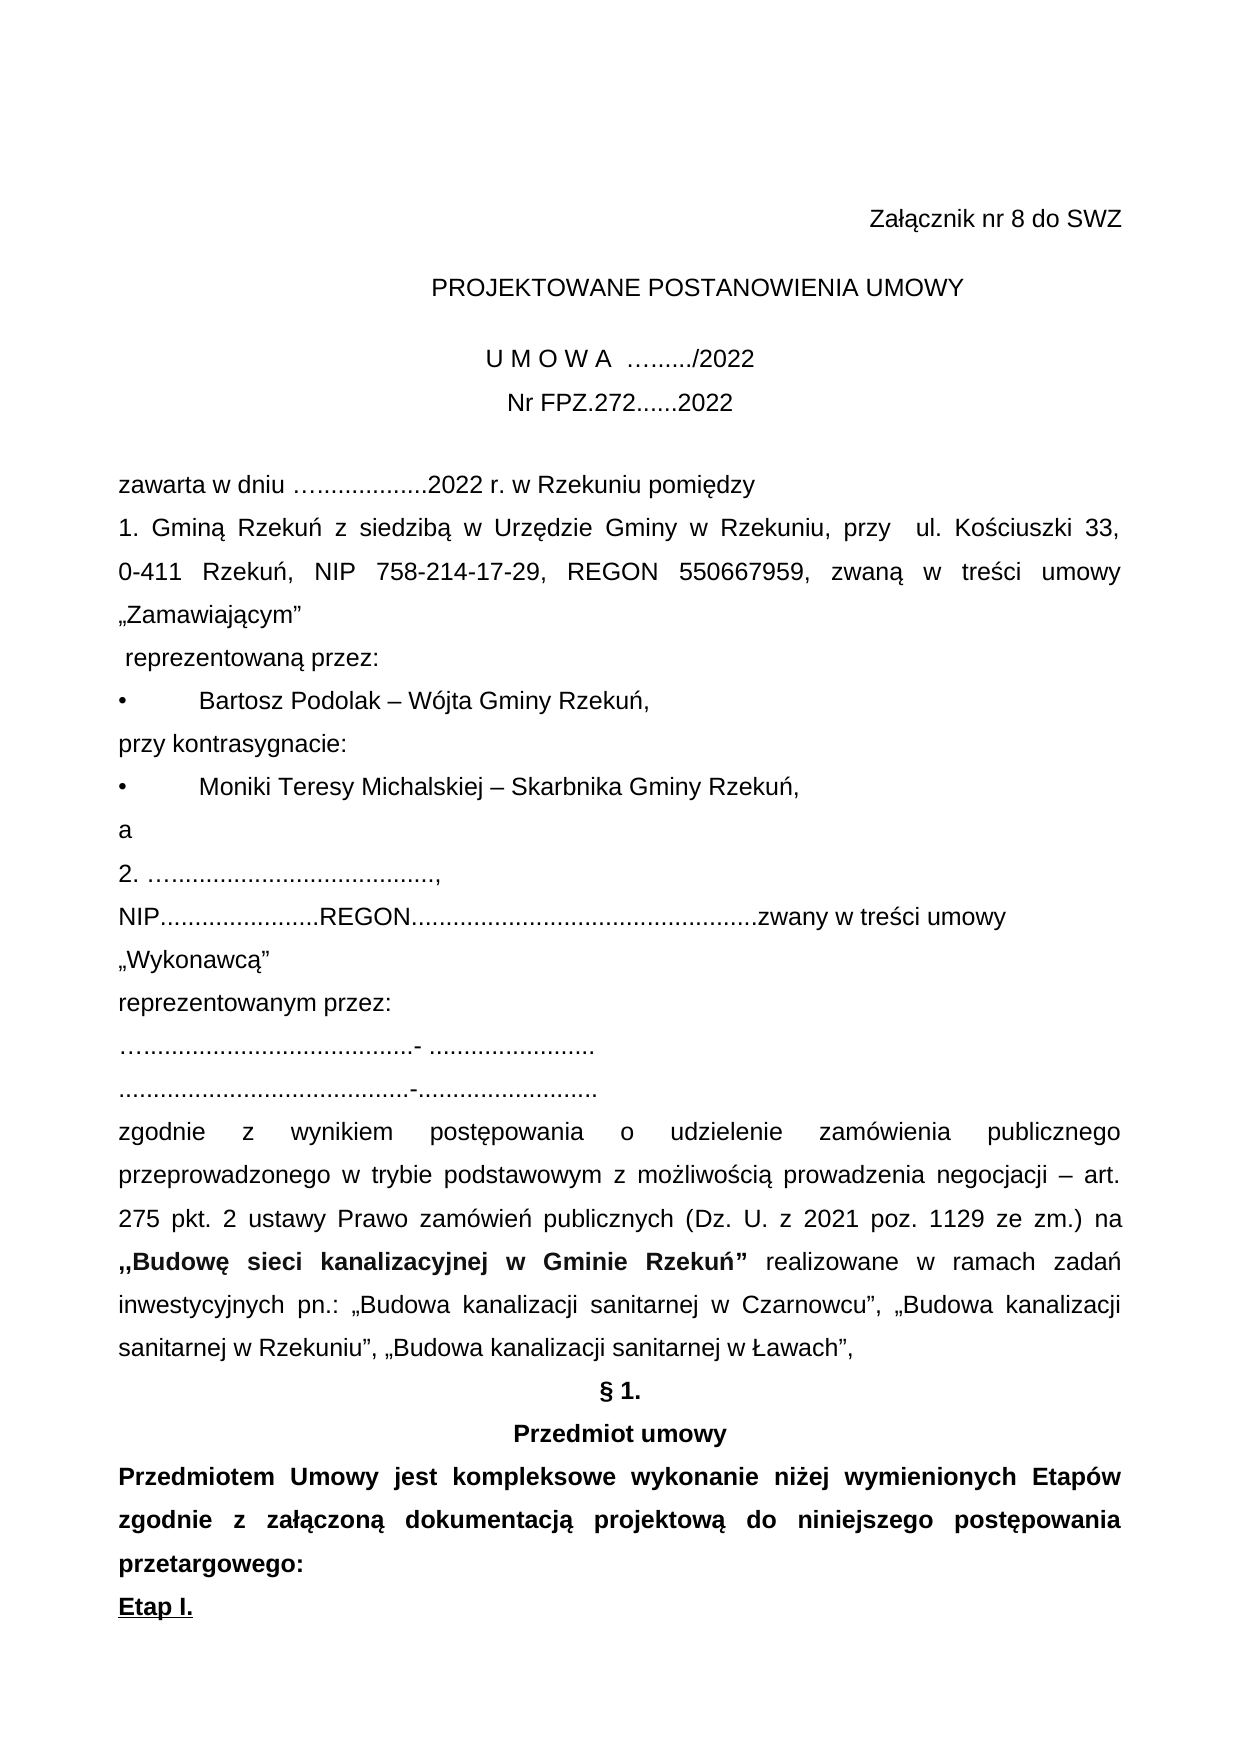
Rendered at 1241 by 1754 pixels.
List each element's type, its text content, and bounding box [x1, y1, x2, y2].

text Załącznik nr 8 do SWZ [118, 204, 1122, 233]
text Przedmiotem Umowy jest kompleksowe wykonanie niżej wymienionych Etapów zgodnie z załączoną dokumentacją projektową do niniejszego postępowania przetargowego: [118, 1462, 1122, 1577]
text ..........................................-.......................... [118, 1074, 1122, 1103]
text U M O W A …....../2022 [118, 344, 1122, 373]
text zgodnie z wynikiem postępowania o udzielenie zamówienia publicznego przeprowadzonego w trybie podstawowym z możliwością prowadzenia negocjacji – art. 275 pkt. 2 ustawy Prawo zamówień publicznych (Dz. U. z 2021 poz. 1129 ze zm.) na ,,Budowę sieci kanalizacyjnej w Gminie Rzekuń” realizowane w ramach zadań inwestycyjnych pn.: „Budowa kanalizacji sanitarnej w Czarnowcu”, „Budowa kanalizacji sanitarnej w Rzekuniu”, „Budowa kanalizacji sanitarnej w Ławach”, [118, 1117, 1122, 1362]
text § 1. [118, 1376, 1122, 1405]
text PROJEKTOWANE POSTANOWIENIA UMOWY [156, 273, 1122, 301]
text Przedmiot umowy [118, 1419, 1122, 1448]
list Bartosz Podolak – Wójta Gminy Rzekuń, [81, 686, 1122, 715]
text reprezentowaną przez: [118, 643, 1122, 671]
list Moniki Teresy Michalskiej – Skarbnika Gminy Rzekuń, [81, 772, 1122, 801]
text przy kontrasygnacie: [118, 729, 1122, 758]
text a [118, 815, 1122, 844]
text reprezentowanym przez: [118, 988, 1122, 1017]
text Nr FPZ.272......2022 [118, 388, 1122, 416]
text zawarta w dniu …................2022 r. w Rzekuniu pomiędzy [118, 470, 1122, 499]
text Etap I. [118, 1592, 1122, 1620]
text 1. Gminą Rzekuń z siedzibą w Urzędzie Gminy w Rzekuniu, przy ul. Kościuszki 33, 0-411 Rzekuń, NIP 758-214-17-29, REGON 550667959, zwaną w treści umowy „Zamawiającym” [118, 513, 1122, 628]
text 2. …......................................, NIP.......................REGON..................................................zwany w treści umowy „Wykonawcą” [118, 858, 1122, 973]
text ….......................................- ........................ [118, 1031, 1122, 1060]
